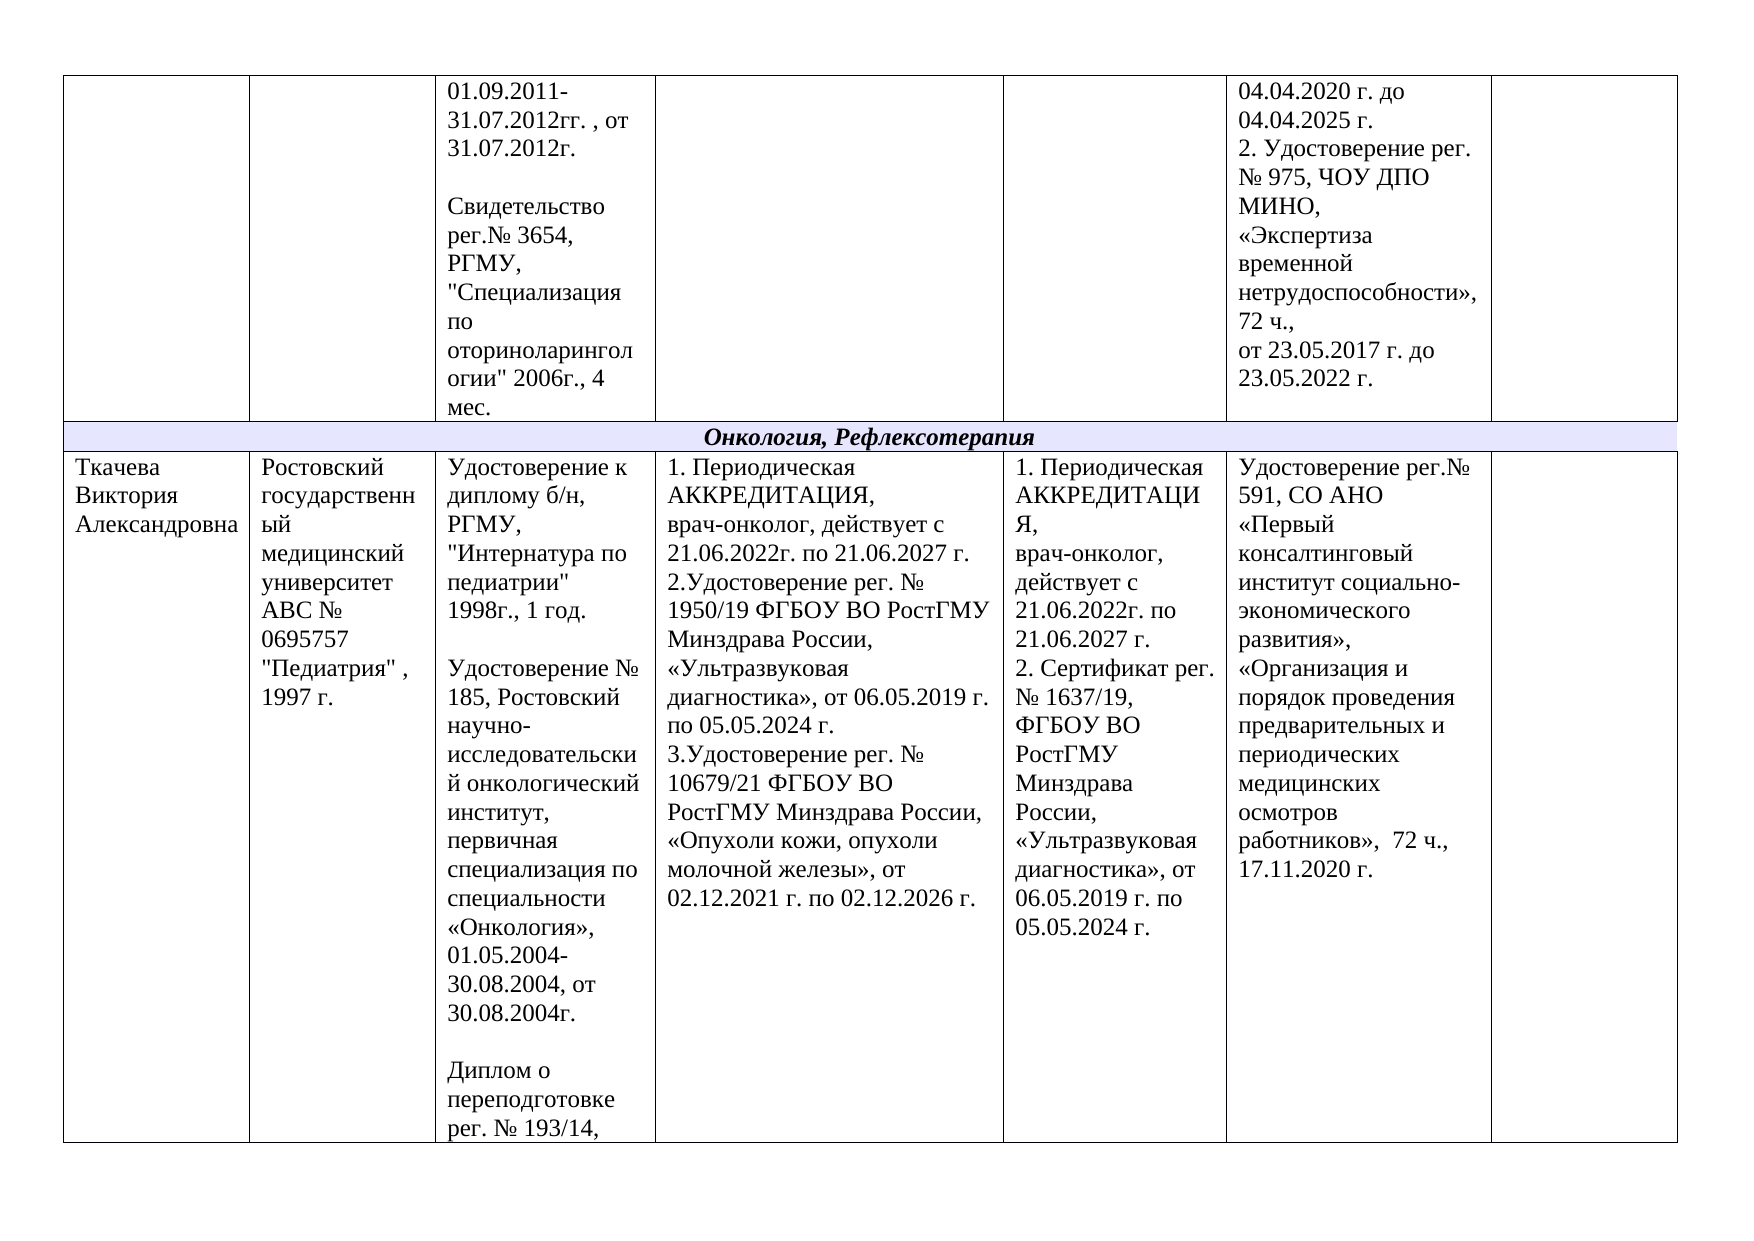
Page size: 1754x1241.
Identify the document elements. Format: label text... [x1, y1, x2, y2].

table_cell Ростовский государственный медицинский университет АВС № 0695757 "Педиатрия" , 1997 г. [250, 452, 435, 1142]
table_cell Ткачева Виктория Александровна [64, 452, 249, 1142]
table_cell 04.04.2020 г. до 04.04.2025 г. 2. Удостоверение рег.№ 975, ЧОУ ДПО МИНО, «Экспертиза временной нетрудоспособности», 72 ч., от 23.05.2017 г. до 23.05.2022 г. [1227, 76, 1491, 421]
table_cell Удостоверение к диплому б/н, РГМУ, "Интернатура по педиатрии" 1998г., 1 год. Удостоверение № 185, Ростовский научно-исследовательский онкологический институт, первичная специализация по специальности «Онкология», 01.05.2004-30.08.2004, от 30.08.2004г. Диплом о переподготовке рег. № 193/14, [436, 452, 655, 1142]
table_cell Онкология, Рефлексотерапия [64, 422, 1677, 451]
table_cell 01.09.2011-31.07.2012гг. , от 31.07.2012г. Свидетельство рег.№ 3654, РГМУ, "Специализация по оториноларингологии" 2006г., 4 мес. [436, 76, 655, 421]
table_cell 1. Периодическая АККРЕДИТАЦИЯ, врач-онколог, действует с 21.06.2022г. по 21.06.2027 г. 2. Сертификат рег. № 1637/19, ФГБОУ ВО РостГМУ Минздрава России, «Ультразвуковая диагностика», от 06.05.2019 г. по 05.05.2024 г. [1004, 452, 1226, 1142]
table_cell 1. Периодическая АККРЕДИТАЦИЯ, врач-онколог, действует с 21.06.2022г. по 21.06.2027 г. 2.Удостоверение рег. № 1950/19 ФГБОУ ВО РостГМУ Минздрава России, «Ультразвуковая диагностика», от 06.05.2019 г. по 05.05.2024 г. 3.Удостоверение рег. № 10679/21 ФГБОУ ВО РостГМУ Минздрава России, «Опухоли кожи, опухоли молочной железы», от 02.12.2021 г. по 02.12.2026 г. [656, 452, 1003, 1142]
table_cell [1492, 452, 1677, 1142]
table_cell [1492, 76, 1677, 421]
table_cell [656, 76, 1003, 421]
table_cell Удостоверение рег.№ 591, СО АНО «Первый консалтинговый институт социально-экономического развития», «Организация и порядок проведения предварительных и периодических медицинских осмотров работников», 72 ч., 17.11.2020 г. [1227, 452, 1491, 1142]
table_cell [250, 76, 435, 421]
table_cell [64, 76, 249, 421]
table_cell [1004, 76, 1226, 421]
